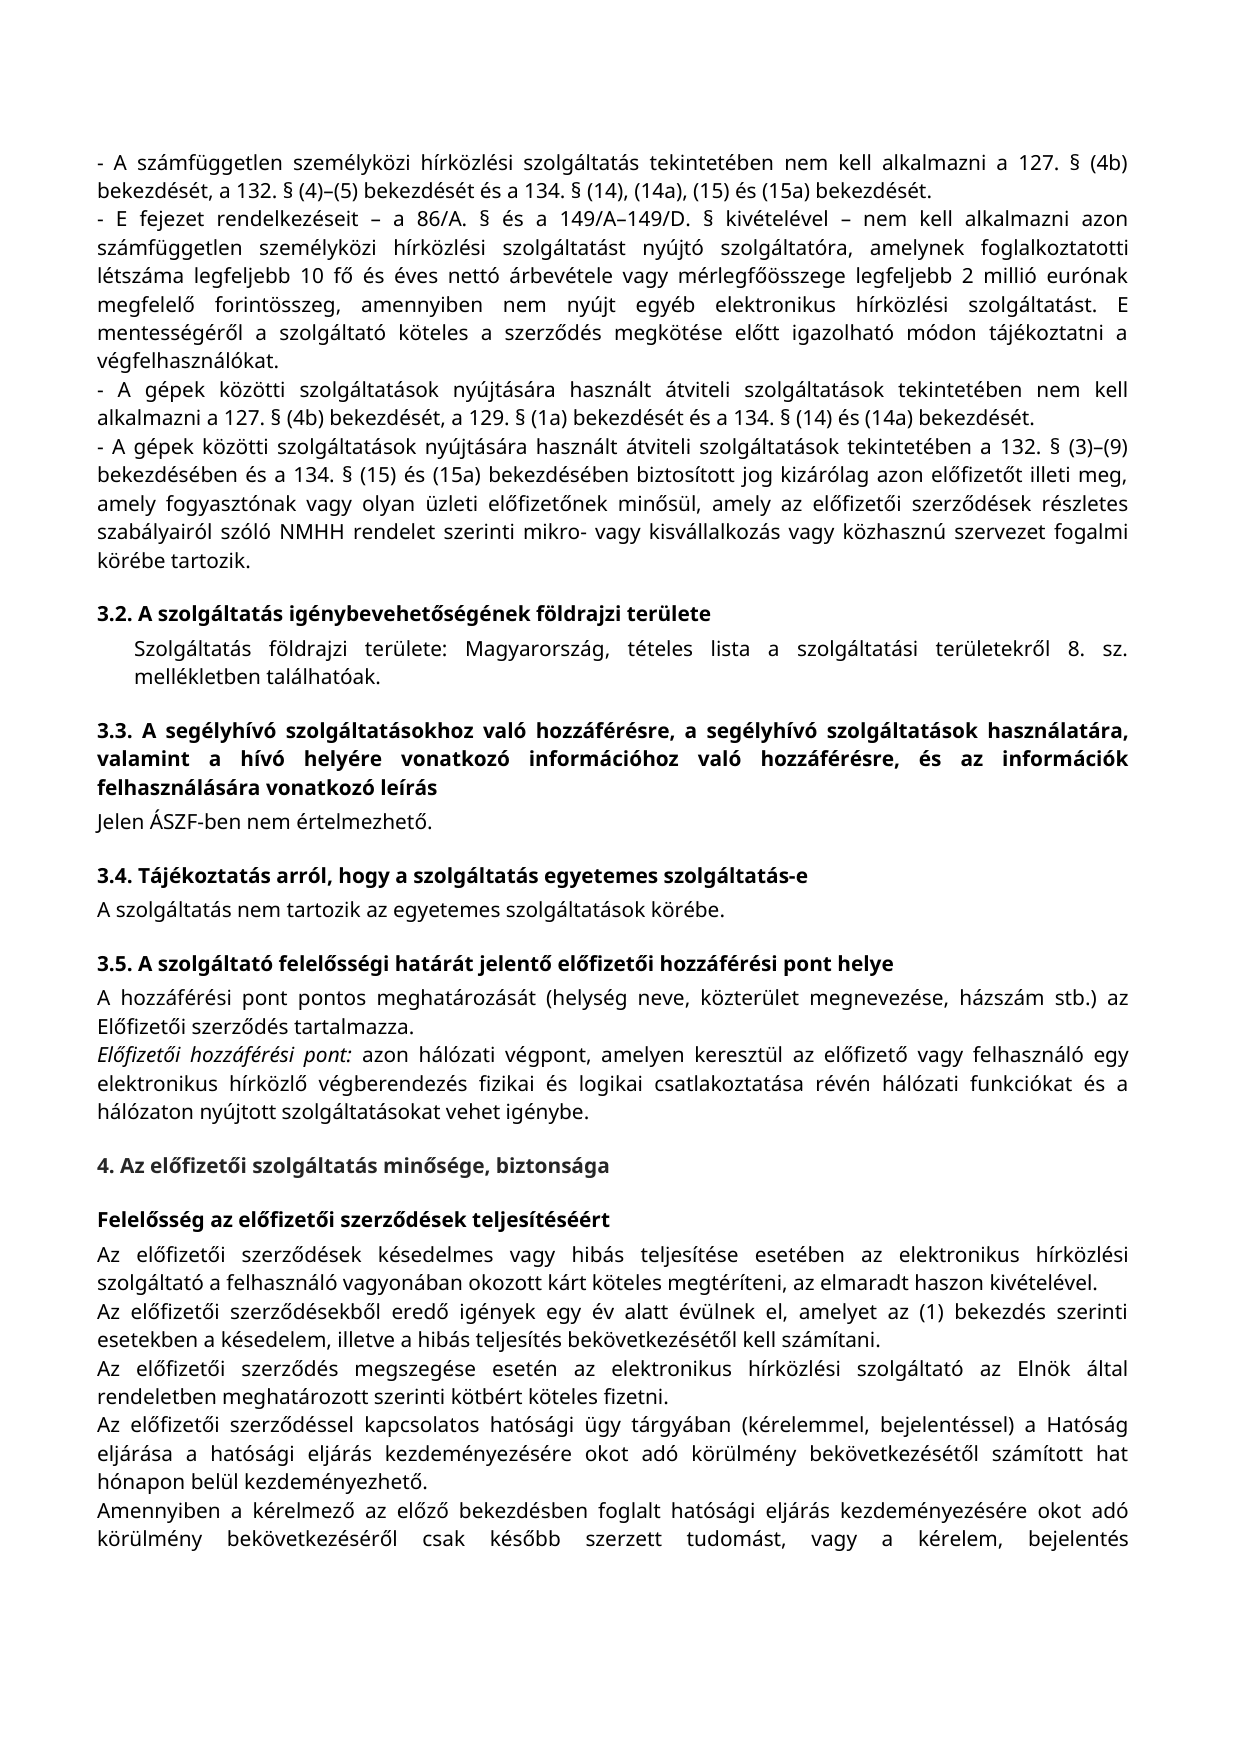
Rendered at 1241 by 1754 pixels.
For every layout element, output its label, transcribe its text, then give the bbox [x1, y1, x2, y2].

text Az előfizetői szerződések késedelmes vagy hibás teljesítése esetében az elektronikus hírközlési szolgáltató a felhasználó vagyonában okozott kárt köteles megtéríteni, az elmaradt haszon kivételével. [97, 1240, 1130, 1297]
text Amennyiben a kérelmező az előző bekezdésben foglalt hatósági eljárás kezdeményezésére okot adó körülmény bekövetkezéséről csak később szerzett tudomást, vagy a kérelem, bejelentés [97, 1496, 1130, 1553]
text - A számfüggetlen személyközi hírközlési szolgáltatás tekintetében nem kell alkalmazni a 127. § (4b) bekezdését, a 132. § (4)–(5) bekezdését és a 134. § (14), (14a), (15) és (15a) bekezdését. [97, 148, 1130, 204]
text - A gépek közötti szolgáltatások nyújtására használt átviteli szolgáltatások tekintetében a 132. § (3)–(9) bekezdésében és a 134. § (15) és (15a) bekezdésében biztosított jog kizárólag azon előfizetőt illeti meg, amely fogyasztónak vagy olyan üzleti előfizetőnek minősül, amely az előfizetői szerződések részletes szabályairól szóló NMHH rendelet szerinti mikro- vagy kisvállalkozás vagy közhasznú szervezet fogalmi körébe tartozik. [97, 432, 1130, 574]
text Jelen ÁSZF-ben nem értelmezhető. [97, 807, 1130, 836]
subtitle 3.3. A segélyhívó szolgáltatásokhoz való hozzáférésre, a segélyhívó szolgáltatások használatára, valamint a hívó helyére vonatkozó információhoz való hozzáférésre, és az információk felhasználására vonatkozó leírás [97, 716, 1130, 801]
text Az előfizetői szerződéssel kapcsolatos hatósági ügy tárgyában (kérelemmel, bejelentéssel) a Hatóság eljárása a hatósági eljárás kezdeményezésére okot adó körülmény bekövetkezésétől számított hat hónapon belül kezdeményezhető. [97, 1411, 1130, 1496]
text - A gépek közötti szolgáltatások nyújtására használt átviteli szolgáltatások tekintetében nem kell alkalmazni a 127. § (4b) bekezdését, a 129. § (1a) bekezdését és a 134. § (14) és (14a) bekezdését. [97, 375, 1130, 432]
subtitle Felelősség az előfizetői szerződések teljesítéséért [97, 1205, 1130, 1234]
text Előfizetői hozzáférési pont: azon hálózati végpont, amelyen keresztül az előfizető vagy felhasználó egy elektronikus hírközlő végberendezés fizikai és logikai csatlakoztatása révén hálózati funkciókat és a hálózaton nyújtott szolgáltatásokat vehet igénybe. [97, 1040, 1130, 1126]
text Az előfizetői szerződésekből eredő igények egy év alatt évülnek el, amelyet az (1) bekezdés szerinti esetekben a késedelem, illetve a hibás teljesítés bekövetkezésétől kell számítani. [97, 1297, 1130, 1354]
subtitle 4. Az előfizetői szolgáltatás minősége, biztonsága [97, 1151, 1130, 1179]
text A szolgáltatás nem tartozik az egyetemes szolgáltatások körébe. [97, 895, 1130, 924]
subtitle 3.2. A szolgáltatás igénybevehetőségének földrajzi területe [97, 599, 1130, 628]
text Az előfizetői szerződés megszegése esetén az elektronikus hírközlési szolgáltató az Elnök által rendeletben meghatározott szerinti kötbért köteles fizetni. [97, 1354, 1130, 1411]
text A hozzáférési pont pontos meghatározását (helység neve, közterület megnevezése, házszám stb.) az Előfizetői szerződés tartalmazza. [97, 983, 1130, 1040]
text Szolgáltatás földrajzi területe: Magyarország, tételes lista a szolgáltatási területekről 8. sz. mellékletben találhatóak. [134, 634, 1130, 691]
subtitle 3.5. A szolgáltató felelősségi határát jelentő előfizetői hozzáférési pont helye [97, 949, 1130, 977]
text - E fejezet rendelkezéseit – a 86/A. § és a 149/A–149/D. § kivételével – nem kell alkalmazni azon számfüggetlen személyközi hírközlési szolgáltatást nyújtó szolgáltatóra, amelynek foglalkoztatotti létszáma legfeljebb 10 fő és éves nettó árbevétele vagy mérlegfőösszege legfeljebb 2 millió eurónak megfelelő forintösszeg, amennyiben nem nyújt egyéb elektronikus hírközlési szolgáltatást. E mentességéről a szolgáltató köteles a szerződés megkötése előtt igazolható módon tájékoztatni a végfelhasználókat. [97, 204, 1130, 375]
subtitle 3.4. Tájékoztatás arról, hogy a szolgáltatás egyetemes szolgáltatás-e [97, 861, 1130, 889]
